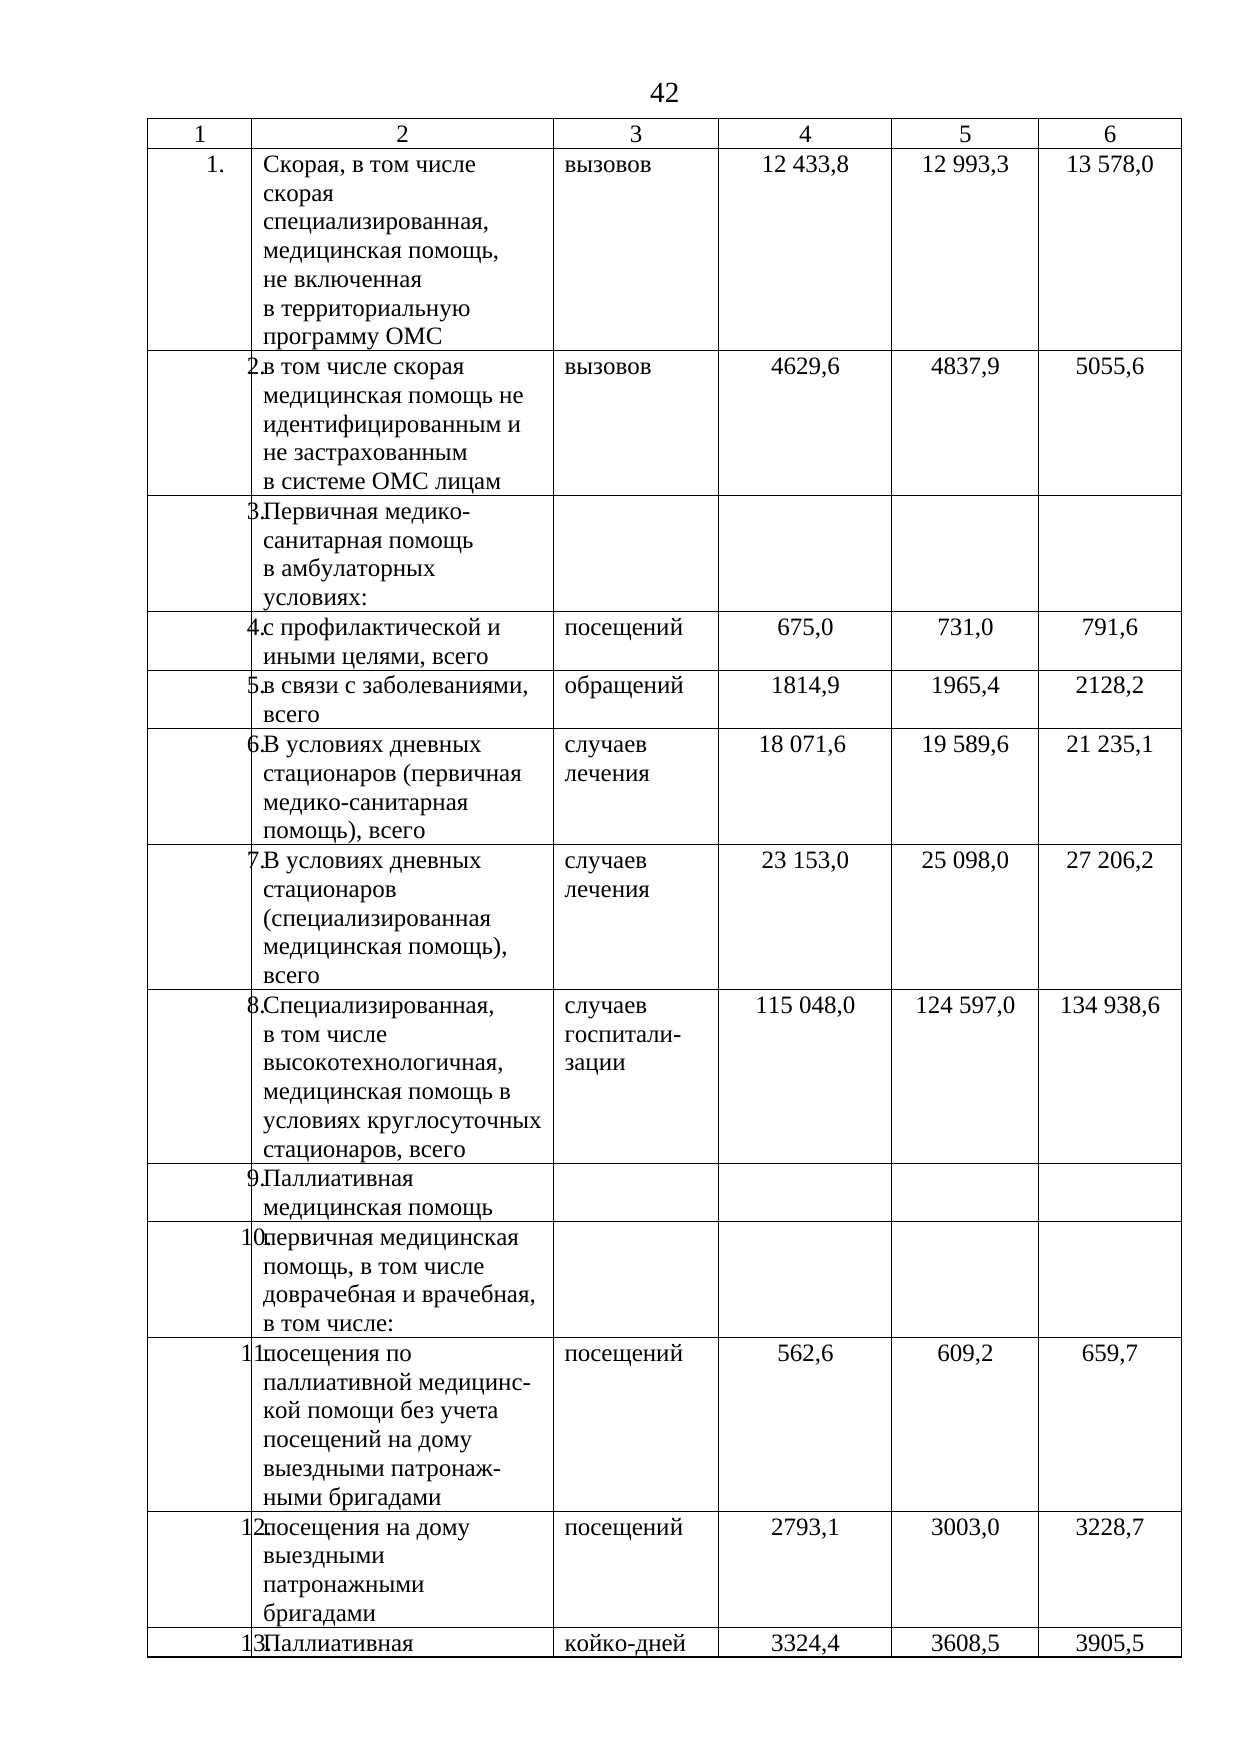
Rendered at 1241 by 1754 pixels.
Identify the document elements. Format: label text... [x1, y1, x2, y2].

table_cell В условиях дневных стационаров (первичная медико-санитарная помощь), всего [252, 729, 553, 844]
table_cell [148, 671, 251, 728]
table_cell В условиях дневных стационаров (специализированная медицинская помощь), всего [252, 845, 553, 989]
table_cell 562,6 [719, 1338, 891, 1511]
table_cell [719, 1164, 891, 1221]
table_cell вызовов [554, 149, 718, 350]
table_cell 659,7 [1039, 1338, 1181, 1511]
table_cell койко-дней [554, 1628, 718, 1656]
table_cell [148, 496, 251, 611]
table_cell 3228,7 [1039, 1512, 1181, 1627]
table_cell с профилактической и иными целями, всего [252, 612, 553, 669]
table_cell [719, 496, 891, 611]
table_cell обращений [554, 671, 718, 728]
table_cell 21 235,1 [1039, 729, 1181, 844]
table_cell [554, 1222, 718, 1337]
table_cell [892, 1164, 1038, 1221]
table_cell 2793,1 [719, 1512, 891, 1627]
table_cell 3003,0 [892, 1512, 1038, 1627]
table_cell 23 153,0 [719, 845, 891, 989]
table_cell 3905,5 [1039, 1628, 1181, 1656]
table_cell первичная медицинская помощь, в том числе доврачебная и врачебная, в том числе: [252, 1222, 553, 1337]
table_cell случаев лечения [554, 845, 718, 989]
table_cell 134 938,6 [1039, 990, 1181, 1162]
table_cell 13 578,0 [1039, 149, 1181, 350]
table_header 3 [554, 119, 718, 148]
table_cell 18 071,6 [719, 729, 891, 844]
table_cell 609,2 [892, 1338, 1038, 1511]
table_cell [148, 990, 251, 1162]
table_cell [148, 845, 251, 989]
table_cell [892, 1222, 1038, 1337]
table_cell [148, 1222, 251, 1337]
table_cell 4837,9 [892, 351, 1038, 495]
table_cell случаев госпитали-зации [554, 990, 718, 1162]
table_cell 5055,6 [1039, 351, 1181, 495]
table_cell 19 589,6 [892, 729, 1038, 844]
table_cell [892, 496, 1038, 611]
table_cell Паллиативная медицинская помощь в стационарных условиях (включая койки паллиативной медицинской помощи и койки сестринского ухода) [252, 1628, 553, 1656]
table_cell 4629,6 [719, 351, 891, 495]
table_cell посещений [554, 1338, 718, 1511]
table_header 2 [252, 119, 553, 148]
table_cell [554, 1164, 718, 1221]
table_cell [719, 1222, 891, 1337]
table_cell посещения по паллиативной медицинс-кой помощи без учета посещений на дому выездными патронаж-ными бригадами [252, 1338, 553, 1511]
table_cell 3608,5 [892, 1628, 1038, 1656]
table_cell [148, 351, 251, 495]
table_header 1 [148, 119, 251, 148]
table_cell [148, 1628, 251, 1656]
table_cell Специализированная, в том числе высокотехнологичная, медицинская помощь в условиях круглосуточных стационаров, всего [252, 990, 553, 1162]
table_cell Первичная медико-санитарная помощь в амбулаторных условиях: [252, 496, 553, 611]
table_cell посещения на дому выездными патронажными бригадами [252, 1512, 553, 1627]
table_cell [1039, 496, 1181, 611]
table_cell 731,0 [892, 612, 1038, 669]
table_cell в связи с заболеваниями, всего [252, 671, 553, 728]
table_cell 12 433,8 [719, 149, 891, 350]
table_cell 124 597,0 [892, 990, 1038, 1162]
table_cell Скорая, в том числе скорая специализированная, медицинская помощь, не включенная в территориальную программу ОМС [252, 149, 553, 350]
table_cell посещений [554, 1512, 718, 1627]
table_cell 2128,2 [1039, 671, 1181, 728]
table_cell [148, 729, 251, 844]
table_header 4 [719, 119, 891, 148]
table_cell 791,6 [1039, 612, 1181, 669]
table_cell 1965,4 [892, 671, 1038, 728]
table_cell 3324,4 [719, 1628, 891, 1656]
table_cell [554, 496, 718, 611]
table_cell [148, 1512, 251, 1627]
table_cell [148, 612, 251, 669]
table_header 5 [892, 119, 1038, 148]
table_cell [1039, 1164, 1181, 1221]
table_cell 27 206,2 [1039, 845, 1181, 989]
table_cell в том числе скорая медицинская помощь не идентифицированным и не застрахованным в системе ОМС лицам [252, 351, 553, 495]
table_cell Паллиативная медицинская помощь [252, 1164, 553, 1221]
table_cell [148, 149, 251, 350]
table_cell случаев лечения [554, 729, 718, 844]
table_cell [148, 1338, 251, 1511]
table_cell 12 993,3 [892, 149, 1038, 350]
table_cell 115 048,0 [719, 990, 891, 1162]
table_cell 675,0 [719, 612, 891, 669]
table_cell [148, 1164, 251, 1221]
table_header 6 [1039, 119, 1181, 148]
table_cell [1039, 1222, 1181, 1337]
table_cell посещений [554, 612, 718, 669]
table_cell 25 098,0 [892, 845, 1038, 989]
table_cell вызовов [554, 351, 718, 495]
table_cell 1814,9 [719, 671, 891, 728]
